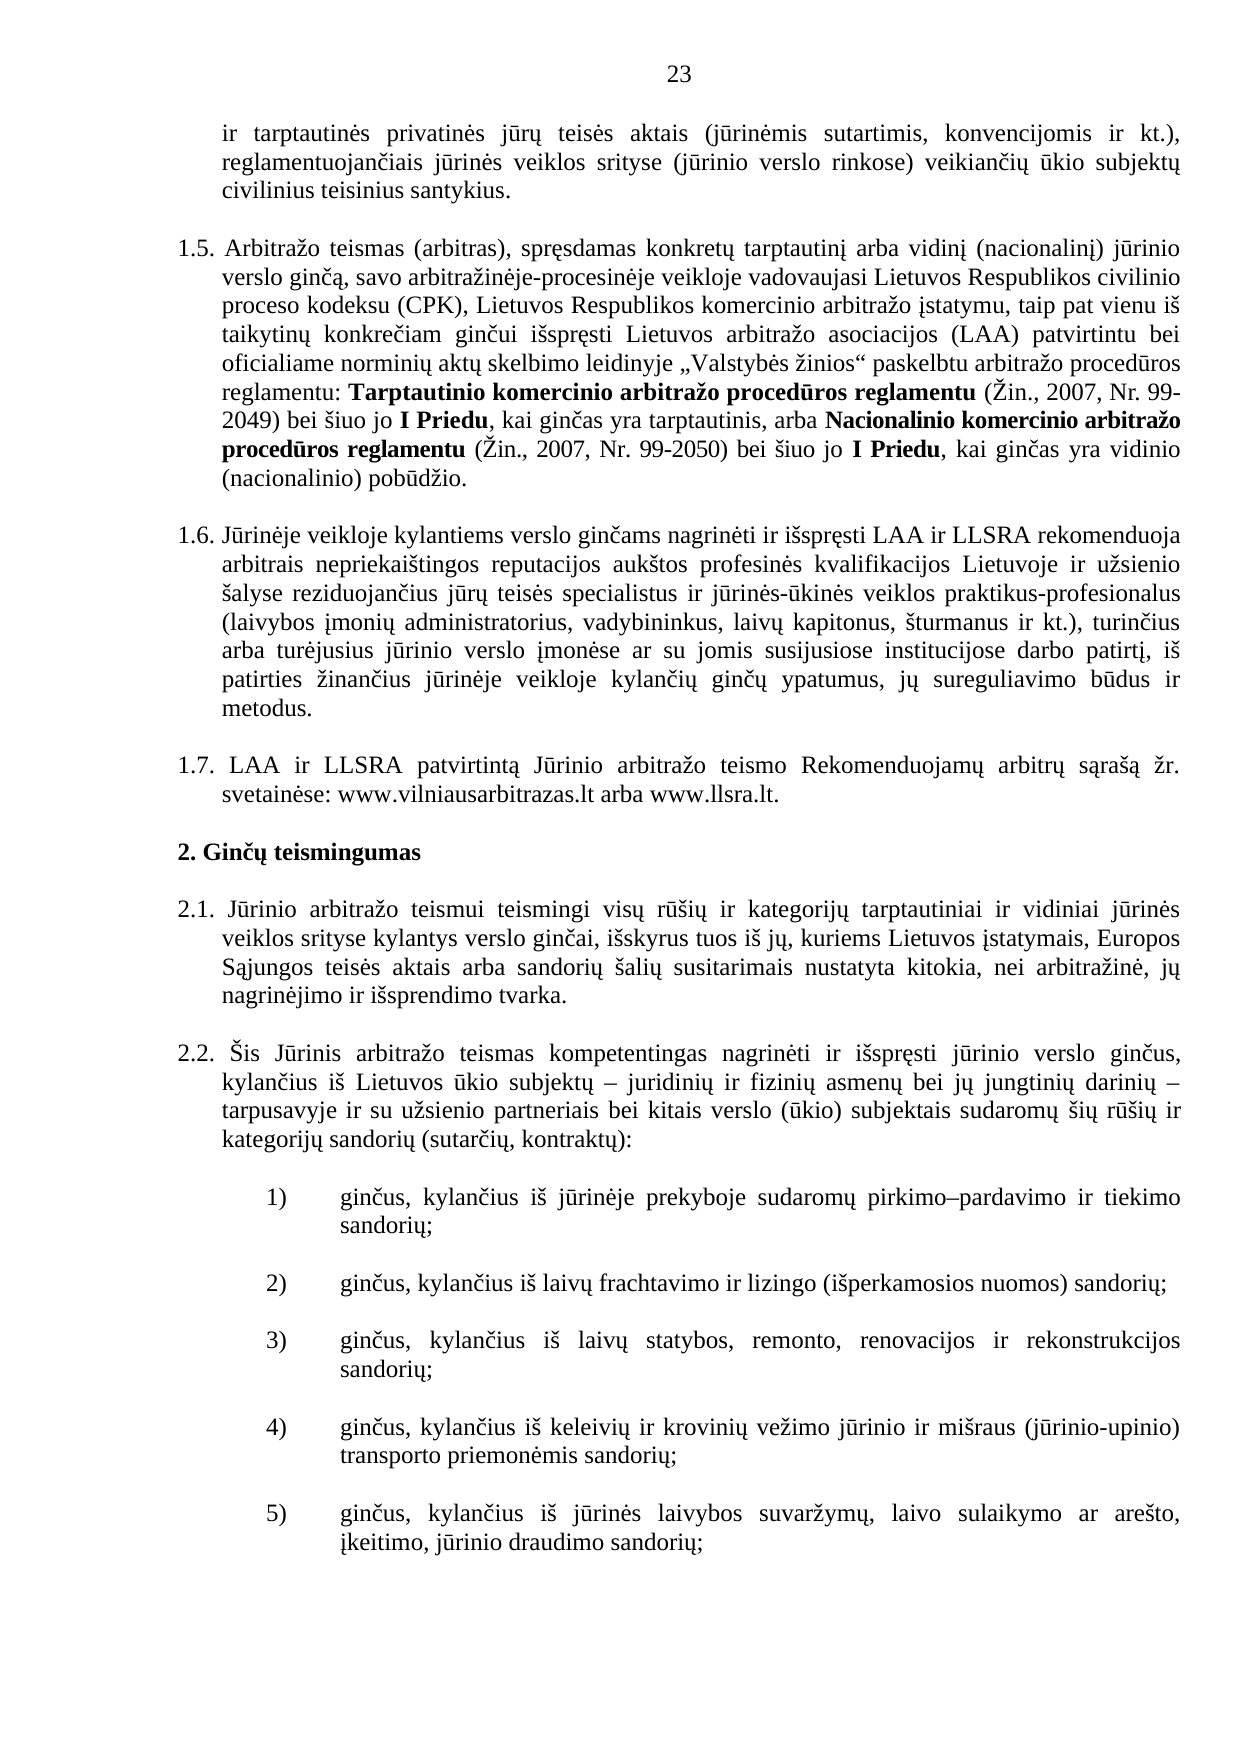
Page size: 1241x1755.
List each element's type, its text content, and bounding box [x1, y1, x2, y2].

text 2) ginčus, kylančius iš laivų frachtavimo ir lizingo (išperkamosios nuomos) sandorių; [266, 1268, 1181, 1297]
text 1) ginčus, kylančius iš jūrinėje prekyboje sudaromų pirkimo–pardavimo ir tiekimo sandorių; [266, 1182, 1181, 1239]
text 1.7. LAA ir LLSRA patvirtintą Jūrinio arbitražo teismo Rekomenduojamų arbitrų sąrašą žr. svetainėse: www.vilniausarbitrazas.lt arba www.llsra.lt. [177, 751, 1181, 808]
text 1.5. Arbitražo teismas (arbitras), spręsdamas konkretų tarptautinį arba vidinį (nacionalinį) jūrinio verslo ginčą, savo arbitražinėje-procesinėje veikloje vadovaujasi Lietuvos Respublikos civilinio proceso kodeksu (CPK), Lietuvos Respublikos komercinio arbitražo įstatymu, taip pat vienu iš taikytinų konkrečiam ginčui išspręsti Lietuvos arbitražo asociacijos (LAA) patvirtintu bei oficialiame norminių aktų skelbimo leidinyje „Valstybės žinios“ paskelbtu arbitražo procedūros reglamentu: Tarptautinio komercinio arbitražo procedūros reglamentu (Žin., 2007, Nr. 99-2049) bei šiuo jo I Priedu, kai ginčas yra tarptautinis, arba Nacionalinio komercinio arbitražo procedūros reglamentu (Žin., 2007, Nr. 99-2050) bei šiuo jo I Priedu, kai ginčas yra vidinio (nacionalinio) pobūdžio. [177, 233, 1181, 492]
text 1.6. Jūrinėje veikloje kylantiems verslo ginčams nagrinėti ir išspręsti LAA ir LLSRA rekomenduoja arbitrais nepriekaištingos reputacijos aukštos profesinės kvalifikacijos Lietuvoje ir užsienio šalyse reziduojančius jūrų teisės specialistus ir jūrinės-ūkinės veiklos praktikus-profesionalus (laivybos įmonių administratorius, vadybininkus, laivų kapitonus, šturmanus ir kt.), turinčius arba turėjusius jūrinio verslo įmonėse ar su jomis susijusiose institucijose darbo patirtį, iš patirties žinančius jūrinėje veikloje kylančių ginčų ypatumus, jų sureguliavimo būdus ir metodus. [177, 521, 1181, 722]
text 5) ginčus, kylančius iš jūrinės laivybos suvaržymų, laivo sulaikymo ar arešto, įkeitimo, jūrinio draudimo sandorių; [266, 1498, 1181, 1556]
text 2.2. Šis Jūrinis arbitražo teismas kompetentingas nagrinėti ir išspręsti jūrinio verslo ginčus, kylančius iš Lietuvos ūkio subjektų – juridinių ir fizinių asmenų bei jų jungtinių darinių – tarpusavyje ir su užsienio partneriais bei kitais verslo (ūkio) subjektais sudaromų šių rūšių ir kategorijų sandorių (sutarčių, kontraktų): [177, 1038, 1181, 1153]
text 3) ginčus, kylančius iš laivų statybos, remonto, renovacijos ir rekonstrukcijos sandorių; [266, 1326, 1181, 1383]
text ir tarptautinės privatinės jūrų teisės aktais (jūrinėmis sutartimis, konvencijomis ir kt.), reglamentuojančiais jūrinės veiklos srityse (jūrinio verslo rinkose) veikiančių ūkio subjektų civilinius teisinius santykius. [177, 118, 1181, 204]
text 2. Ginčų teismingumas [177, 837, 1181, 866]
text 4) ginčus, kylančius iš keleivių ir krovinių vežimo jūrinio ir mišraus (jūrinio-upinio) transporto priemonėmis sandorių; [266, 1412, 1181, 1469]
text 2.1. Jūrinio arbitražo teismui teismingi visų rūšių ir kategorijų tarptautiniai ir vidiniai jūrinės veiklos srityse kylantys verslo ginčai, išskyrus tuos iš jų, kuriems Lietuvos įstatymais, Europos Sąjungos teisės aktais arba sandorių šalių susitarimais nustatyta kitokia, nei arbitražinė, jų nagrinėjimo ir išsprendimo tvarka. [177, 894, 1181, 1009]
